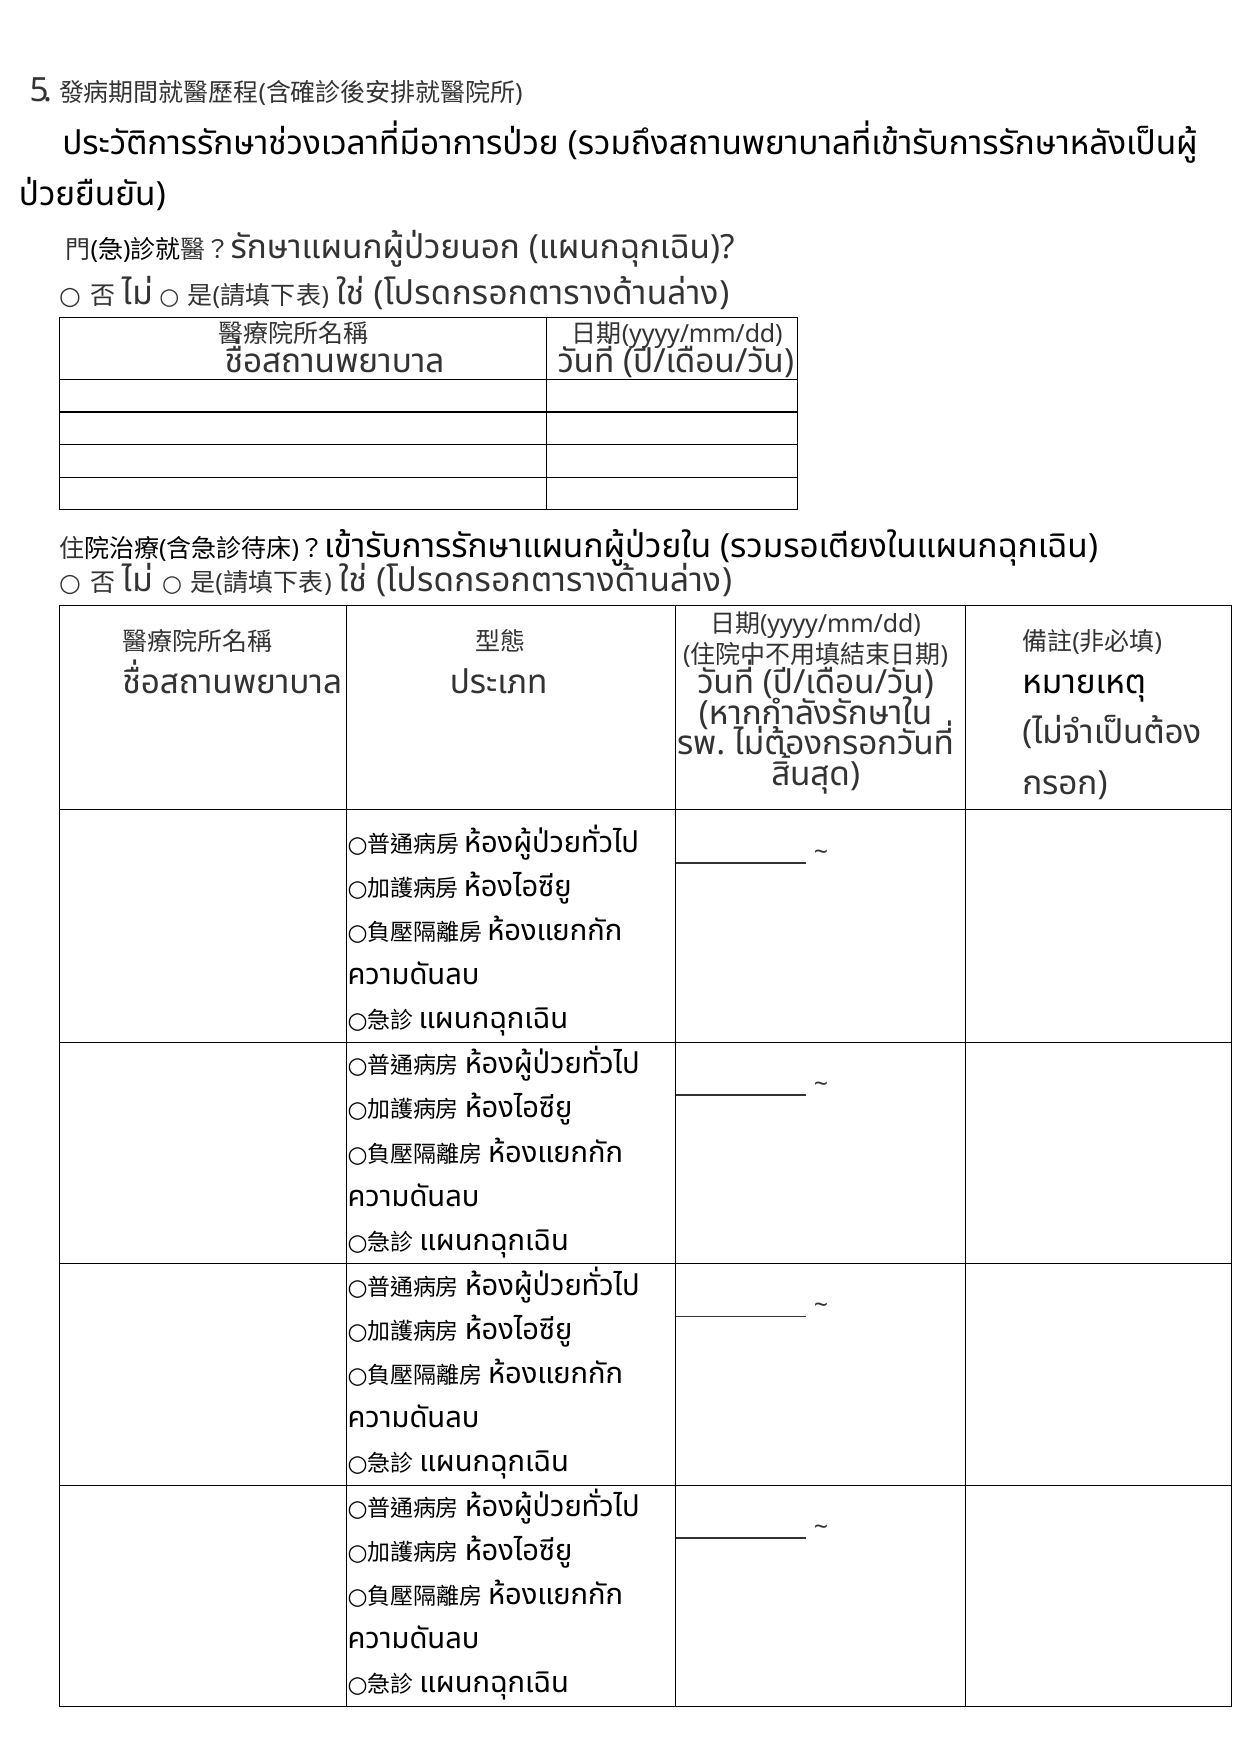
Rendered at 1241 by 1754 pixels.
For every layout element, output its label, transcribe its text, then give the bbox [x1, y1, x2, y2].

table_cell ~ [806, 1486, 965, 1706]
table_cell [60, 1043, 346, 1263]
table_header 醫療院所名稱 ชื่อสถานพยาบาล [60, 318, 546, 379]
table_cell [60, 445, 546, 477]
table_header 日期(yyyy/mm/dd) วันที่ (ปี/เดือน/วัน) [547, 318, 797, 379]
table_cell [676, 864, 806, 1042]
table_header 醫療院所名稱 ชื่อสถานพยาบาล [60, 606, 346, 809]
table_cell ~ [806, 810, 965, 1042]
table_cell [60, 1264, 346, 1484]
list 發病期間就醫歷程(含確診後安排就醫院所) [29, 66, 674, 111]
table_cell [676, 1317, 806, 1484]
table_cell ~ [806, 1264, 965, 1484]
table_cell [60, 478, 546, 509]
table_cell [547, 478, 797, 509]
table_cell ○普通病房 ห้องผู้ป่วยทั่วไป ○加護病房 ห้องไอซียู ○負壓隔離房 ห้องแยกกักความดันลบ ○急診 แผนกฉุกเฉิน [347, 1043, 675, 1263]
table_cell [966, 810, 1231, 1042]
table_header 日期(yyyy/mm/dd) (住院中不用填結束日期) วันที่ (ปี/เดือน/วัน) (หากกำลังรักษาในรพ. ไม่ต้องกรอกวันที่สิ้นสุด) [676, 606, 965, 809]
table_cell [547, 445, 797, 477]
table_cell [547, 380, 797, 411]
table_cell [547, 413, 797, 444]
table_cell [676, 1264, 806, 1316]
table_cell ○普通病房 ห้องผู้ป่วยทั่วไป ○加護病房 ห้องไอซียู ○負壓隔離房 ห้องแยกกักความดันลบ ○急診 แผนกฉุกเฉิน [347, 1264, 675, 1484]
list 否 ไม่ ○ 是(請填下表) ใช่ (โปรดกรอกตารางด้านล่าง) [59, 564, 1223, 598]
table_cell [966, 1043, 1231, 1263]
list 否 ไม่ ○ 是(請填下表) ใช่ (โปรดกรอกตารางด้านล่าง) [59, 283, 1223, 310]
table_cell [676, 1486, 806, 1537]
table_cell [60, 413, 546, 444]
table_cell ~ [806, 1043, 965, 1263]
table_header 備註(非必填) หมายเหตุ (ไม่จำเป็นต้องกรอก) [966, 606, 1231, 809]
table_cell [676, 1096, 806, 1263]
table_cell [676, 1539, 806, 1706]
table_cell [676, 810, 806, 862]
table_cell [676, 1043, 806, 1094]
table_cell ○普通病房 ห้องผู้ป่วยทั่วไป ○加護病房 ห้องไอซียู ○負壓隔離房 ห้องแยกกักความดันลบ ○急診 แผนกฉุกเฉิน [347, 810, 675, 1042]
table_cell [966, 1264, 1231, 1484]
table_cell [60, 810, 346, 1042]
text ประวัติการรักษาช่วงเวลาที่มีอาการป่วย (รวมถึงสถานพยาบาลที่เข้ารับการรักษาหลังเป็นผู้ป่วยยืนยัน) [19, 119, 1223, 220]
table_cell ○普通病房 ห้องผู้ป่วยทั่วไป ○加護病房 ห้องไอซียู ○負壓隔離房 ห้องแยกกักความดันลบ ○急診 แผนกฉุกเฉิน [347, 1486, 675, 1706]
table_cell [966, 1486, 1231, 1706]
list 門(急)診就醫？รักษาแผนกผู้ป่วยนอก (แผนกฉุกเฉิน)? [59, 223, 806, 274]
text 住院治療(含急診待床)？เข้ารับการรักษาแผนกผู้ป่วยใน (รวมรอเตียงในแผนกฉุกเฉิน) [59, 530, 1223, 564]
table_cell [60, 1486, 346, 1706]
table_header 型態 ประเภท [347, 606, 675, 809]
table_cell [60, 380, 546, 411]
